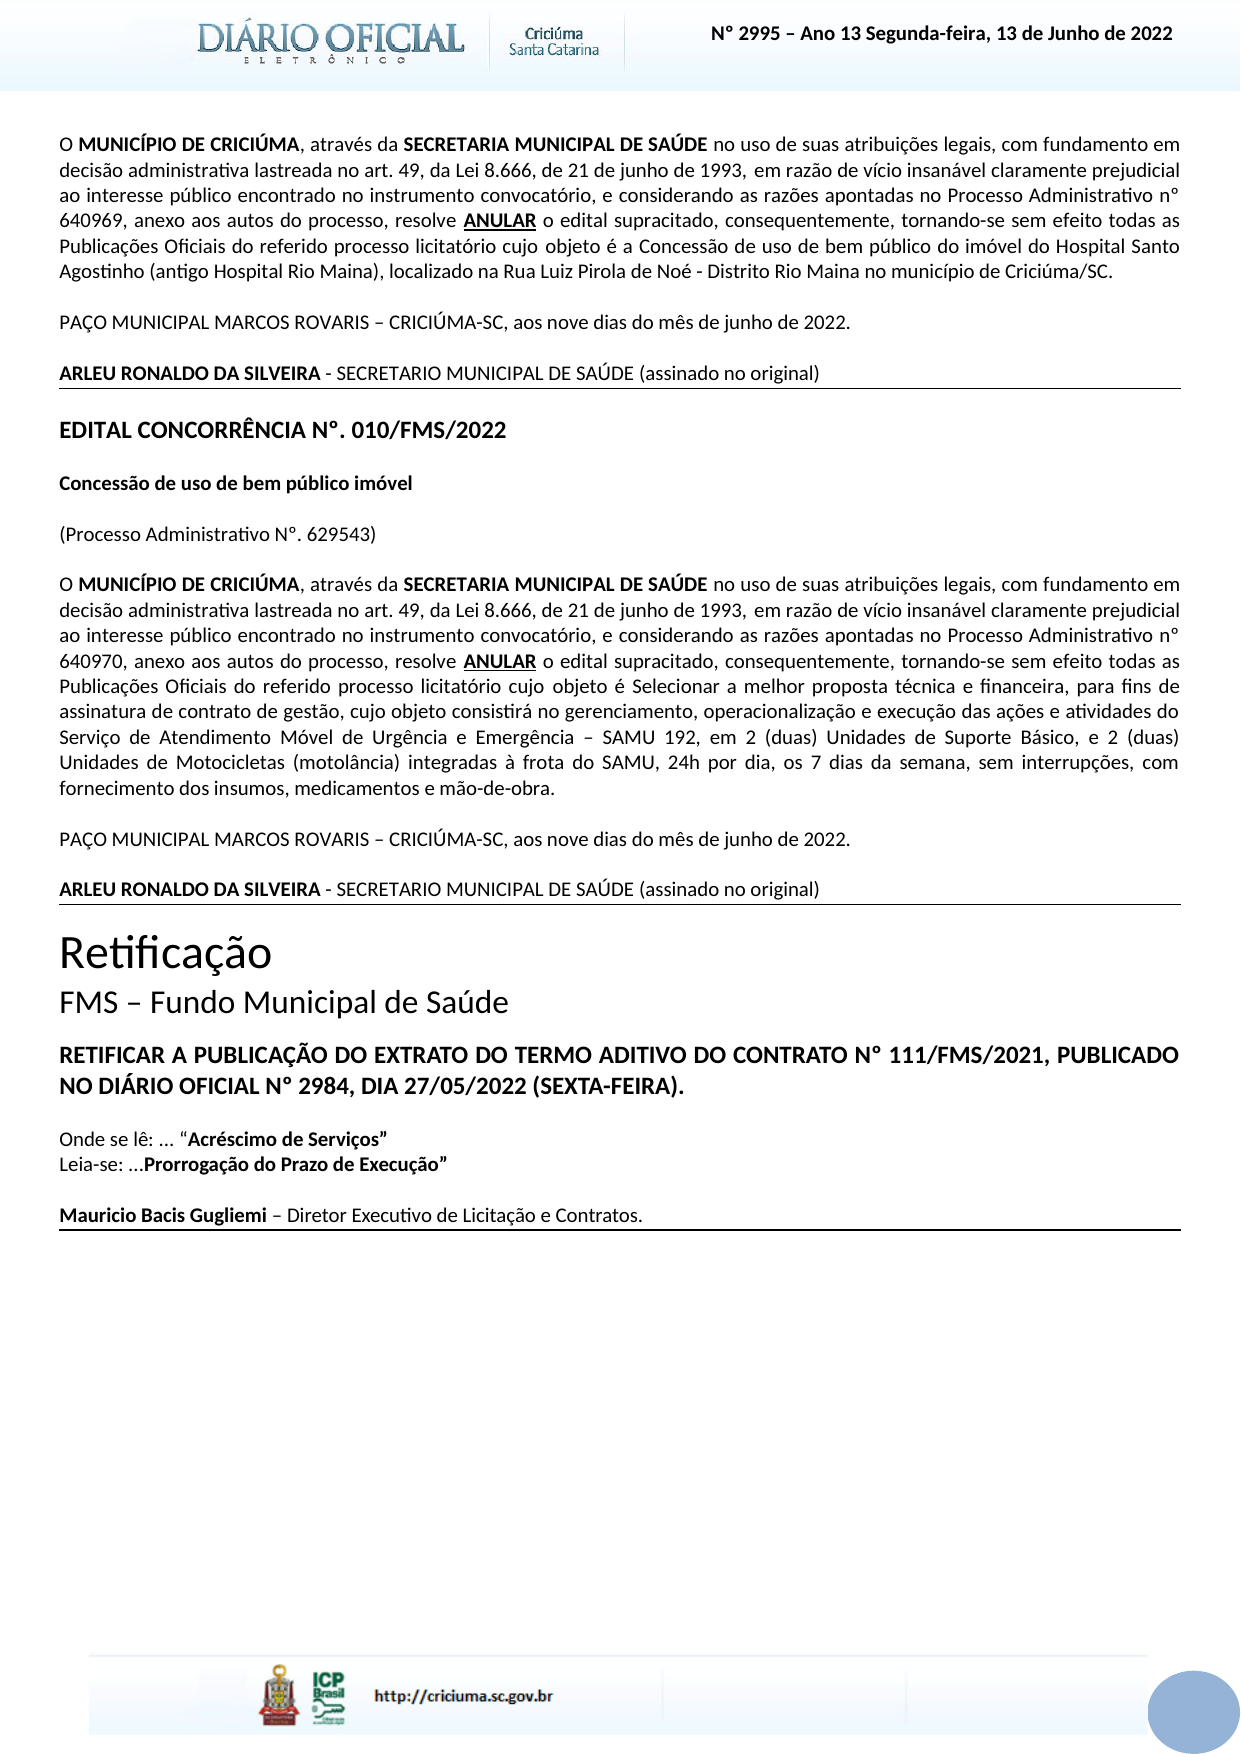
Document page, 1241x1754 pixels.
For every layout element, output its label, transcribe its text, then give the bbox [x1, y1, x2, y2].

text O MUNICÍPIO DE CRICIÚMA, através da SECRETARIA MUNICIPAL DE SAÚDE no uso de suas atribuições legais, com fundamento em decisão administrativa lastreada no art. 49, da Lei 8.666, de 21 de junho de 1993, em razão de vício insanável claramente prejudicial ao interesse público encontrado no instrumento convocatório, e considerando as razões apontadas no Processo Administrativo nº 640969, anexo aos autos do processo, resolve ANULAR o edital supracitado, consequentemente, tornando-se sem efeito todas as Publicações Oficiais do referido processo licitatório cujo objeto é a Concessão de uso de bem público do imóvel do Hospital Santo Agostinho (antigo Hospital Rio Maina), localizado na Rua Luiz Pirola de Noé - Distrito Rio Maina no município de Criciúma/SC. [59, 131, 1181, 284]
text PAÇO MUNICIPAL MARCOS ROVARIS – CRICIÚMA-SC, aos nove dias do mês de junho de 2022. [59, 309, 1181, 335]
text (Processo Administrativo Nº. 629543) [59, 521, 1181, 546]
text Retificação [59, 922, 1181, 981]
text ARLEU RONALDO DA SILVEIRA - SECRETARIO MUNICIPAL DE SAÚDE (assinado no original) [59, 360, 1181, 388]
text RETIFICAR A PUBLICAÇÃO DO EXTRATO DO TERMO ADITIVO DO CONTRATO Nº 111/FMS/2021, PUBLICADO NO DIÁRIO OFICIAL Nº 2984, DIA 27/05/2022 (SEXTA-FEIRA). [59, 1039, 1181, 1100]
text Onde se lê: ... “Acréscimo de Serviços” [59, 1126, 1181, 1151]
text ARLEU RONALDO DA SILVEIRA - SECRETARIO MUNICIPAL DE SAÚDE (assinado no original) [59, 877, 1181, 904]
text Mauricio Bacis Gugliemi – Diretor Executivo de Licitação e Contratos. [59, 1202, 1181, 1229]
text Leia-se: ...Prorrogação do Prazo de Execução” [59, 1151, 1181, 1177]
text EDITAL CONCORRÊNCIA Nº. 010/FMS/2022 [59, 414, 1181, 444]
text PAÇO MUNICIPAL MARCOS ROVARIS – CRICIÚMA-SC, aos nove dias do mês de junho de 2022. [59, 826, 1181, 851]
text FMS – Fundo Municipal de Saúde [59, 981, 1181, 1022]
text O MUNICÍPIO DE CRICIÚMA, através da SECRETARIA MUNICIPAL DE SAÚDE no uso de suas atribuições legais, com fundamento em decisão administrativa lastreada no art. 49, da Lei 8.666, de 21 de junho de 1993, em razão de vício insanável claramente prejudicial ao interesse público encontrado no instrumento convocatório, e considerando as razões apontadas no Processo Administrativo nº 640970, anexo aos autos do processo, resolve ANULAR o edital supracitado, consequentemente, tornando-se sem efeito todas as Publicações Oficiais do referido processo licitatório cujo objeto é Selecionar a melhor proposta técnica e financeira, para fins de assinatura de contrato de gestão, cujo objeto consistirá no gerenciamento, operacionalização e execução das ações e atividades do Serviço de Atendimento Móvel de Urgência e Emergência – SAMU 192, em 2 (duas) Unidades de Suporte Básico, e 2 (duas) Unidades de Motocicletas (motolância) integradas à frota do SAMU, 24h por dia, os 7 dias da semana, sem interrupções, com fornecimento dos insumos, medicamentos e mão-de-obra. [59, 572, 1181, 800]
text Concessão de uso de bem público imóvel [59, 470, 1181, 495]
